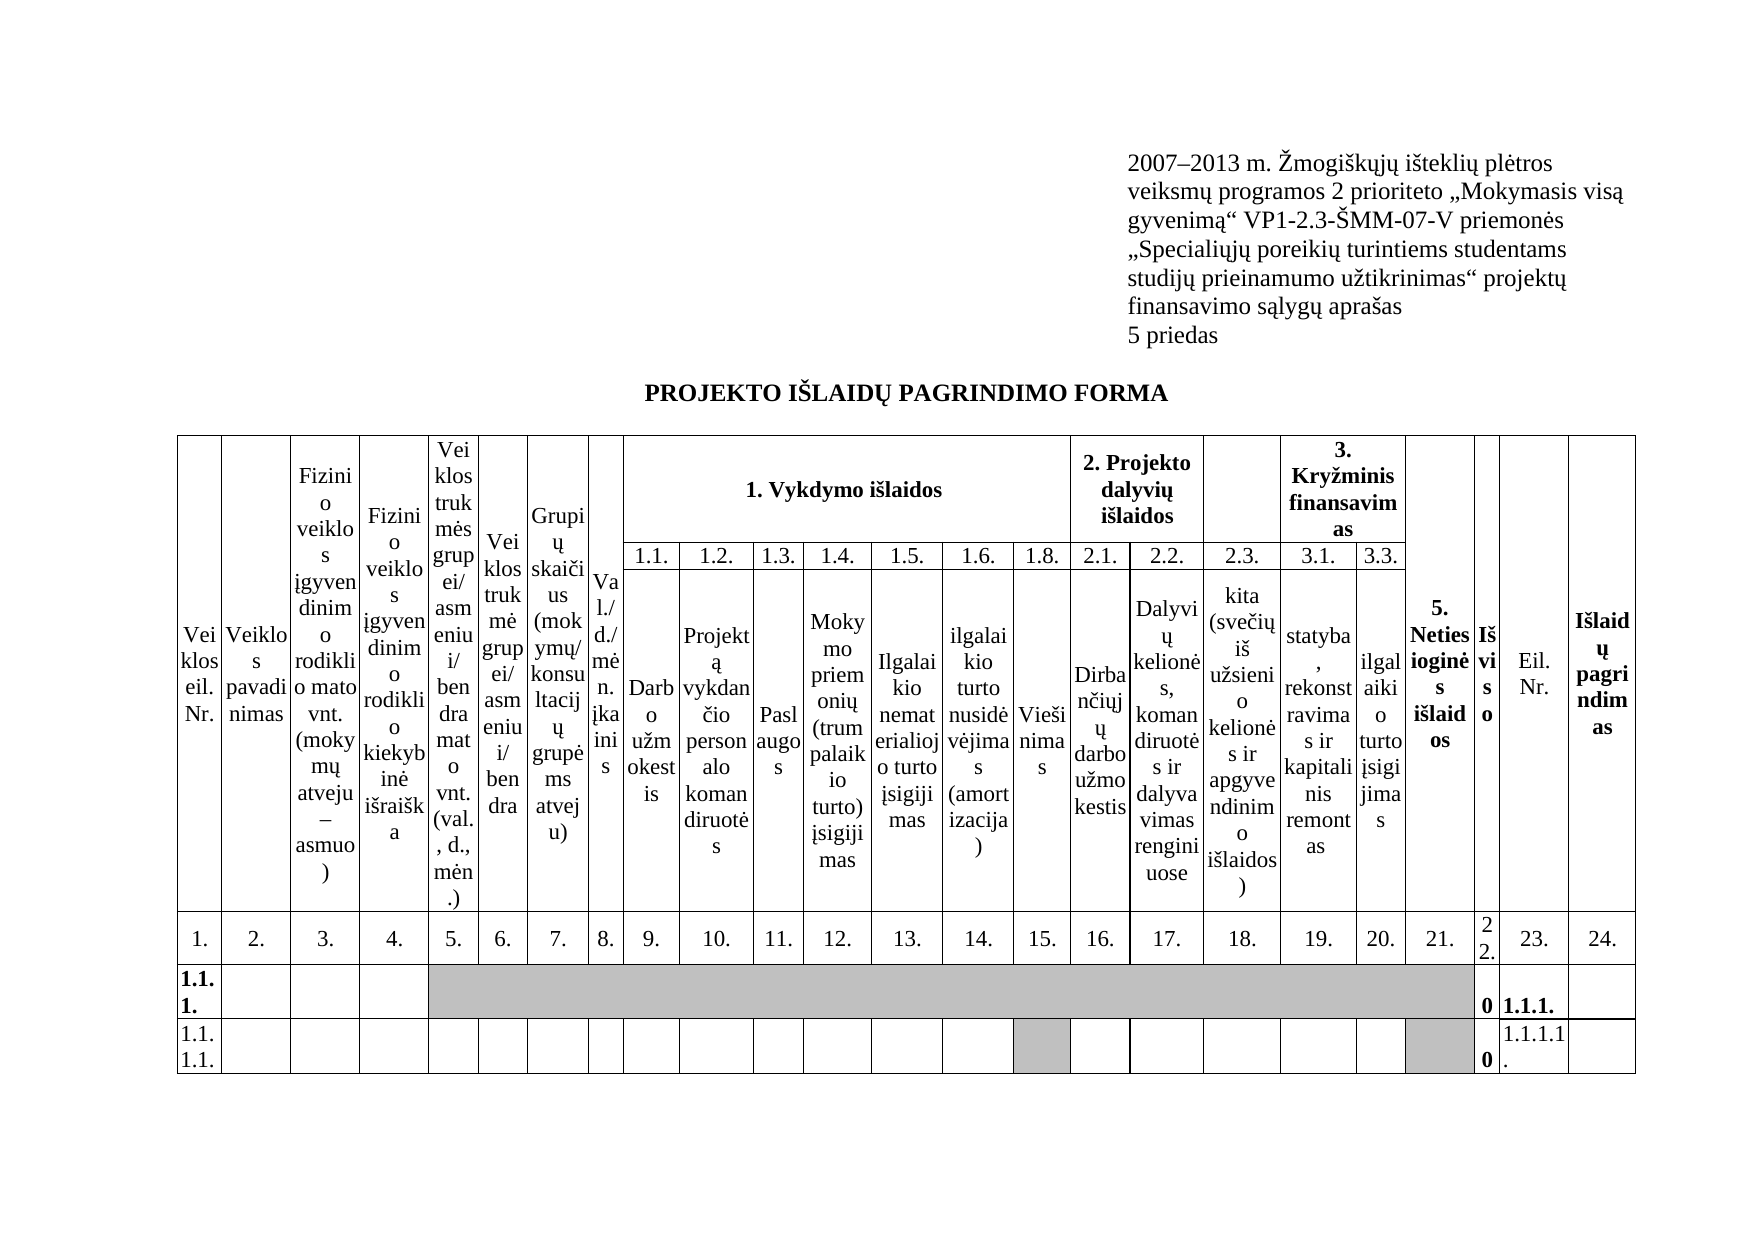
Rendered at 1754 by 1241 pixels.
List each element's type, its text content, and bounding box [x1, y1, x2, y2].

table_cell 8. [589, 912, 623, 964]
table_cell 1.1.1.1. [1500, 1020, 1568, 1073]
table_cell 9. [624, 912, 679, 964]
table_cell Viešinimas [1014, 570, 1070, 911]
table_cell [1569, 1020, 1635, 1073]
table_cell [624, 1019, 679, 1073]
table_cell [1357, 1019, 1405, 1073]
text veiksmų programos 2 prioriteto „Mokymasis visą [1127, 176, 1636, 205]
table_cell [1406, 1019, 1474, 1073]
text „Specialiųjų poreikių turintiems studentams [1127, 234, 1636, 263]
table_cell 13. [872, 912, 942, 964]
table_cell 0 [1475, 965, 1499, 1018]
table_header 5. Netiesioginės išlaidos [1406, 436, 1474, 911]
table_cell [1281, 1019, 1356, 1073]
table_cell Darbo užmokestis [624, 570, 679, 911]
table_cell 15. [1014, 912, 1070, 964]
table_cell 20. [1357, 912, 1405, 964]
table_header Iš viso [1475, 436, 1499, 911]
table_cell 24. [1569, 912, 1635, 964]
table_cell [754, 1019, 803, 1073]
table_cell [1071, 1019, 1129, 1073]
table_cell [291, 1019, 359, 1073]
table_cell [1569, 965, 1635, 1018]
table_cell 4. [360, 912, 428, 964]
table_cell 16. [1071, 912, 1129, 964]
table_header Grupių skaičius (mokymų/ konsultacijų grupėms atveju) [528, 436, 588, 911]
table_cell Ilgalaikio nematerialiojo turto įsigijimas [872, 570, 942, 911]
table_cell [589, 1019, 623, 1073]
table_cell Mokymo priemonių (trumpalaikio turto) įsigijimas [804, 570, 871, 911]
table_cell 21. [1406, 912, 1474, 964]
text 5 priedas [1127, 320, 1636, 349]
table_cell [1014, 1019, 1070, 1073]
table_cell 19. [1281, 912, 1356, 964]
table_cell 3.3. [1357, 543, 1405, 569]
table_cell [804, 1019, 871, 1073]
table_cell [943, 1019, 1013, 1073]
table_cell 11. [754, 912, 803, 964]
table_header Išlaidų pagrindimas [1569, 436, 1635, 911]
table_cell [872, 1019, 942, 1073]
table_header 2. Projekto dalyvių išlaidos [1071, 436, 1203, 542]
table_cell 5. [429, 912, 478, 964]
table_cell [1204, 1019, 1280, 1073]
text PROJEKTO IŠLAIDŲ PAGRINDIMO FORMA [177, 378, 1636, 406]
table_cell 3.1. [1281, 543, 1356, 569]
text gyvenimą“ VP1-2.3-ŠMM-07-V priemonės [1127, 205, 1636, 234]
table_cell [1281, 965, 1356, 1018]
table_cell [479, 1019, 527, 1073]
table_cell 2.1. [1071, 543, 1129, 569]
table_cell 1. [178, 912, 221, 964]
table_cell 2. [222, 912, 290, 964]
table_cell [360, 965, 428, 1018]
table_cell 12. [804, 912, 871, 964]
table_header 1. Vykdymo išlaidos [624, 436, 1070, 542]
text studijų prieinamumo užtikrinimas“ projektų [1127, 263, 1636, 291]
table_cell 1.4. [804, 543, 871, 569]
table_header Fizinio veiklos įgyvendinimo rodiklio mato vnt. (mokymų atveju – asmuo) [291, 436, 359, 911]
table_cell Projektą vykdančio personalo komandiruotės [680, 570, 753, 911]
table_cell [528, 1019, 588, 1073]
table_cell Dirbančiųjų darbo užmokestis [1071, 570, 1129, 911]
text finansavimo sąlygų aprašas [1127, 291, 1636, 320]
text 2007–2013 m. Žmogiškųjų išteklių plėtros [1127, 148, 1636, 176]
table_cell 18. [1204, 912, 1280, 964]
table_cell 1.1.1. [1500, 965, 1568, 1018]
table_cell statyba, rekonstravimas ir kapitalinis remontas [1281, 570, 1356, 911]
table_header Veiklos trukmės grupei/ asmeniui/ bendra mato vnt. (val., d., mėn.) [429, 436, 478, 911]
table_cell 2.3. [1204, 543, 1280, 569]
table_cell [429, 1019, 478, 1073]
table_cell 1.3. [754, 543, 803, 569]
table_cell [291, 965, 359, 1018]
table_cell ilgalaikio turto įsigijimas [1357, 570, 1405, 911]
table_cell 3. [291, 912, 359, 964]
table_cell [429, 965, 1281, 1018]
table_header Veiklos pavadinimas [222, 436, 290, 911]
table_cell 1.8. [1014, 543, 1070, 569]
table_header 3. Kryžminis finansavimas [1281, 436, 1405, 542]
table_cell 22. [1475, 912, 1499, 964]
table_header Veiklos eil. Nr. [178, 436, 221, 911]
table_cell kita (svečių iš užsienio kelionės ir apgyvendinimo išlaidos) [1204, 570, 1280, 911]
table_cell [1405, 965, 1474, 1018]
table_cell 1.1.1.1. [178, 1019, 221, 1073]
table_cell [222, 965, 290, 1018]
table_cell [1356, 965, 1405, 1018]
table_cell 14. [943, 912, 1013, 964]
table_header [1204, 436, 1280, 542]
table_cell 1.1.1. [178, 965, 221, 1018]
table_cell 1.1. [624, 543, 679, 569]
table_cell 0 [1475, 1019, 1499, 1073]
table_cell [1131, 1019, 1203, 1073]
table_cell 1.2. [680, 543, 753, 569]
table_header Fizinio veiklos įgyvendinimo rodiklio kiekybinė išraiška [360, 436, 428, 911]
table_cell Dalyvių kelionės, komandiruotės ir dalyvavimas renginiuose [1131, 570, 1203, 911]
table_cell 6. [479, 912, 527, 964]
table_cell 2.2. [1131, 543, 1203, 569]
table_header Veiklos trukmė grupei/ asmeniui/ bendra [479, 436, 527, 911]
table_cell 1.5. [872, 543, 942, 569]
table_header Eil. Nr. [1500, 436, 1568, 911]
table_cell Paslaugos [754, 570, 803, 911]
table_cell 7. [528, 912, 588, 964]
table_cell 1.6. [943, 543, 1013, 569]
table_cell 17. [1131, 912, 1203, 964]
table_cell ilgalaikio turto nusidėvėjimas (amortizacija) [943, 570, 1013, 911]
table_cell [680, 1019, 753, 1073]
table_cell [360, 1019, 428, 1073]
table_cell 10. [680, 912, 753, 964]
table_cell [222, 1019, 290, 1073]
table_cell 23. [1500, 912, 1568, 964]
table_header Val./ d./ mėn. įkainis [589, 436, 623, 911]
